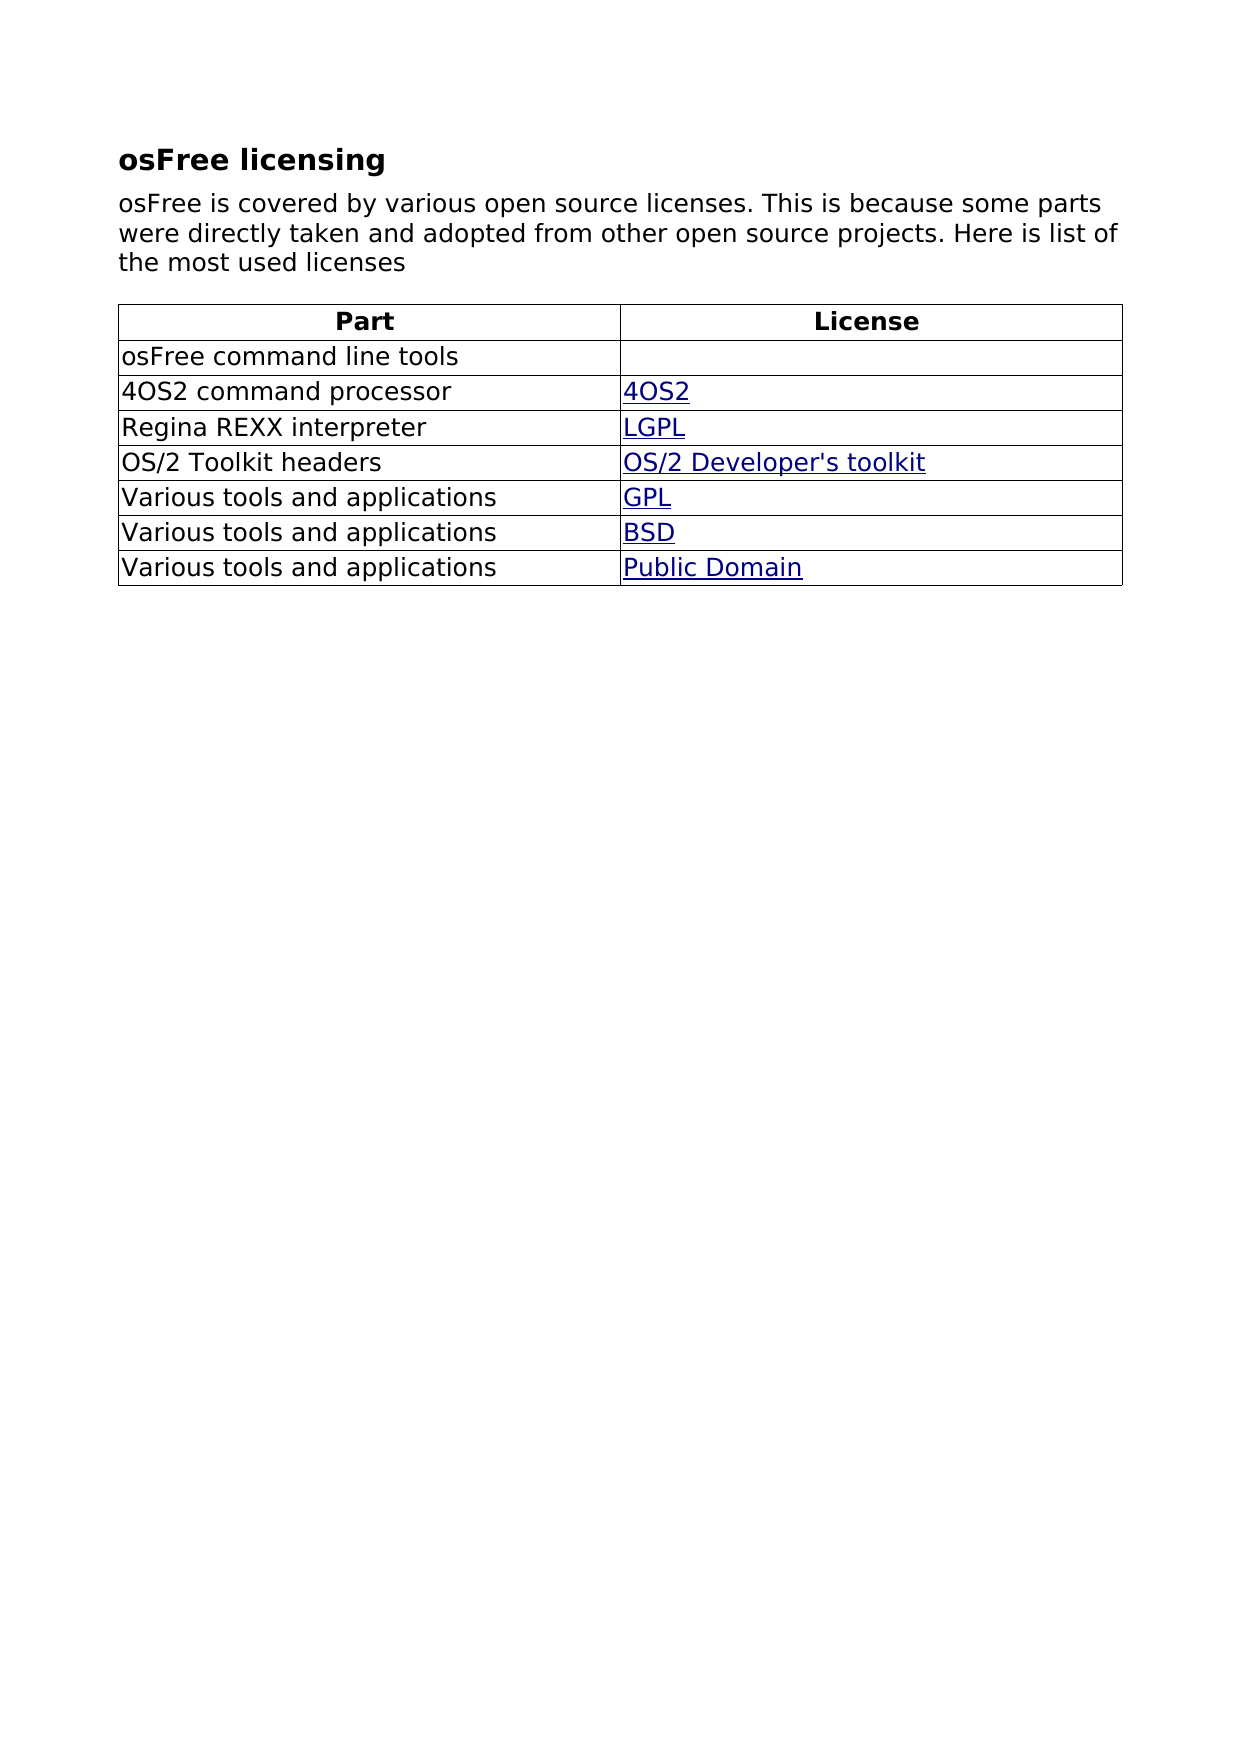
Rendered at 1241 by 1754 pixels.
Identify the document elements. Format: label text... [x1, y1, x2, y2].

table_cell OS/2 Developer's toolkit [621, 446, 1122, 480]
table_cell BSD [621, 516, 1122, 550]
table_cell Various tools and applications [119, 516, 620, 550]
table_cell OS/2 Toolkit headers [119, 446, 620, 480]
table_cell 4OS2 [621, 376, 1122, 410]
table_cell 4OS2 command processor [119, 376, 620, 410]
table_cell [621, 341, 1122, 374]
subtitle osFree licensing [118, 143, 1122, 177]
table_header Part [119, 305, 620, 339]
text osFree is covered by various open source licenses. This is because some parts were directly taken and adopted from other open source projects. Here is list of the most used licenses [118, 189, 1122, 277]
table_cell Regina REXX interpreter [119, 411, 620, 445]
table_header License [621, 305, 1122, 339]
table_cell osFree command line tools [119, 341, 620, 374]
table_cell LGPL [621, 411, 1122, 445]
table_cell GPL [621, 481, 1122, 515]
table_cell Various tools and applications [119, 481, 620, 515]
table_cell Various tools and applications [119, 551, 620, 585]
table_cell Public Domain [621, 551, 1122, 585]
